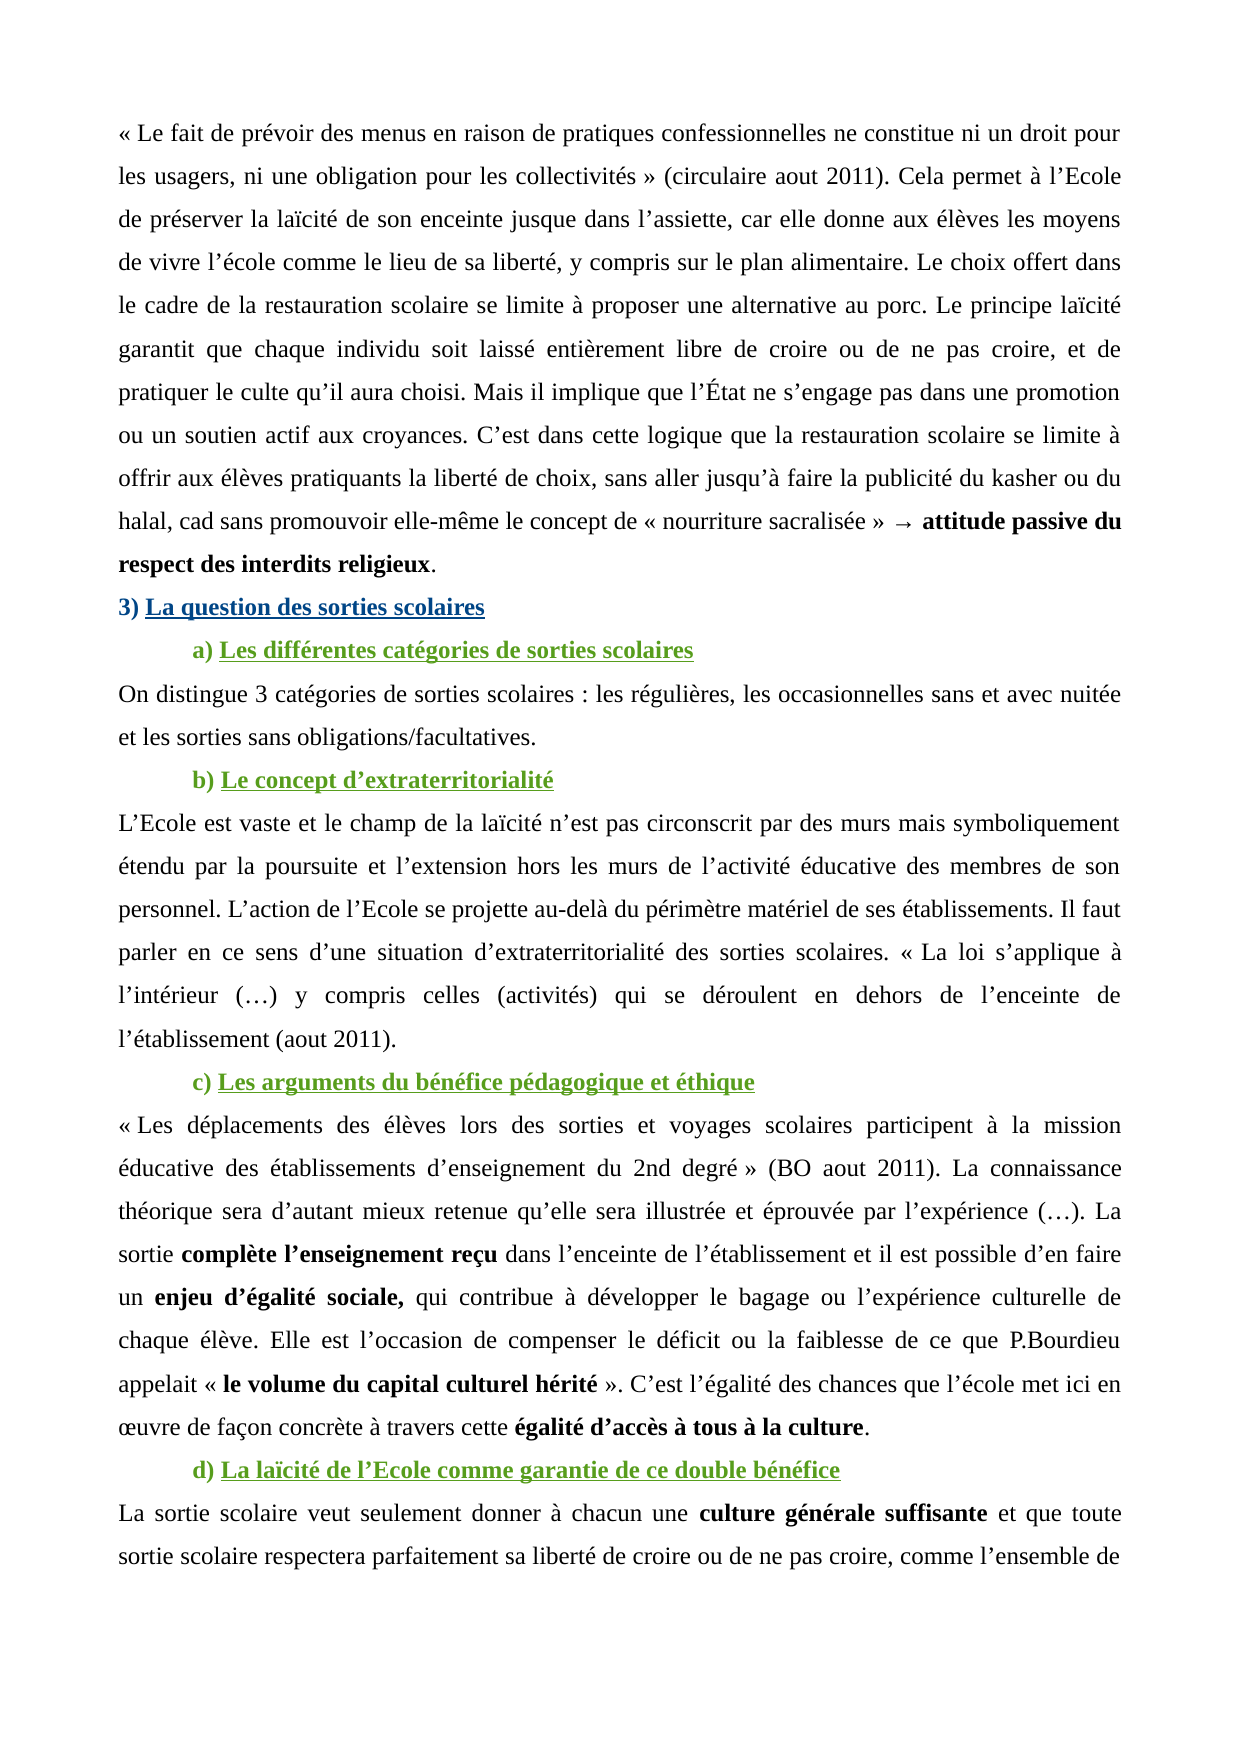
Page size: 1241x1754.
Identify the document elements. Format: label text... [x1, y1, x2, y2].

text 3) La question des sorties scolaires [118, 592, 1122, 621]
text On distingue 3 catégories de sorties scolaires : les régulières, les occasionnelles sans et avec nuitée et les sorties sans obligations/facultatives. [118, 679, 1122, 751]
text La sortie scolaire veut seulement donner à chacun une culture générale suffisante et que toute sortie scolaire respectera parfaitement sa liberté de croire ou de ne pas croire, comme l’ensemble de [118, 1498, 1122, 1570]
text « Le fait de prévoir des menus en raison de pratiques confessionnelles ne constitue ni un droit pour les usagers, ni une obligation pour les collectivités » (circulaire aout 2011). Cela permet à l’Ecole de préserver la laïcité de son enceinte jusque dans l’assiette, car elle donne aux élèves les moyens de vivre l’école comme le lieu de sa liberté, y compris sur le plan alimentaire. Le choix offert dans le cadre de la restauration scolaire se limite à proposer une alternative au porc. Le principe laïcité garantit que chaque individu soit laissé entièrement libre de croire ou de ne pas croire, et de pratiquer le culte qu’il aura choisi. Mais il implique que l’État ne s’engage pas dans une promotion ou un soutien actif aux croyances. C’est dans cette logique que la restauration scolaire se limite à offrir aux élèves pratiquants la liberté de choix, sans aller jusqu’à faire la publicité du kasher ou du halal, cad sans promouvoir elle-même le concept de « nourriture sacralisée » → attitude passive du respect des interdits religieux. [118, 118, 1122, 578]
text c) Les arguments du bénéfice pédagogique et éthique [118, 1067, 1122, 1096]
text d) La laïcité de l’Ecole comme garantie de ce double bénéfice [118, 1455, 1122, 1484]
text « Les déplacements des élèves lors des sorties et voyages scolaires participent à la mission éducative des établissements d’enseignement du 2nd degré » (BO aout 2011). La connaissance théorique sera d’autant mieux retenue qu’elle sera illustrée et éprouvée par l’expérience (…). La sortie complète l’enseignement reçu dans l’enceinte de l’établissement et il est possible d’en faire un enjeu d’égalité sociale, qui contribue à développer le bagage ou l’expérience culturelle de chaque élève. Elle est l’occasion de compenser le déficit ou la faiblesse de ce que P.Bourdieu appelait « le volume du capital culturel hérité ». C’est l’égalité des chances que l’école met ici en œuvre de façon concrète à travers cette égalité d’accès à tous à la culture. [118, 1110, 1122, 1441]
text b) Le concept d’extraterritorialité [118, 765, 1122, 794]
text L’Ecole est vaste et le champ de la laïcité n’est pas circonscrit par des murs mais symboliquement étendu par la poursuite et l’extension hors les murs de l’activité éducative des membres de son personnel. L’action de l’Ecole se projette au-delà du périmètre matériel de ses établissements. Il faut parler en ce sens d’une situation d’extraterritorialité des sorties scolaires. « La loi s’applique à l’intérieur (…) y compris celles (activités) qui se déroulent en dehors de l’enceinte de l’établissement (aout 2011). [118, 808, 1122, 1052]
text a) Les différentes catégories de sorties scolaires [118, 636, 1122, 664]
